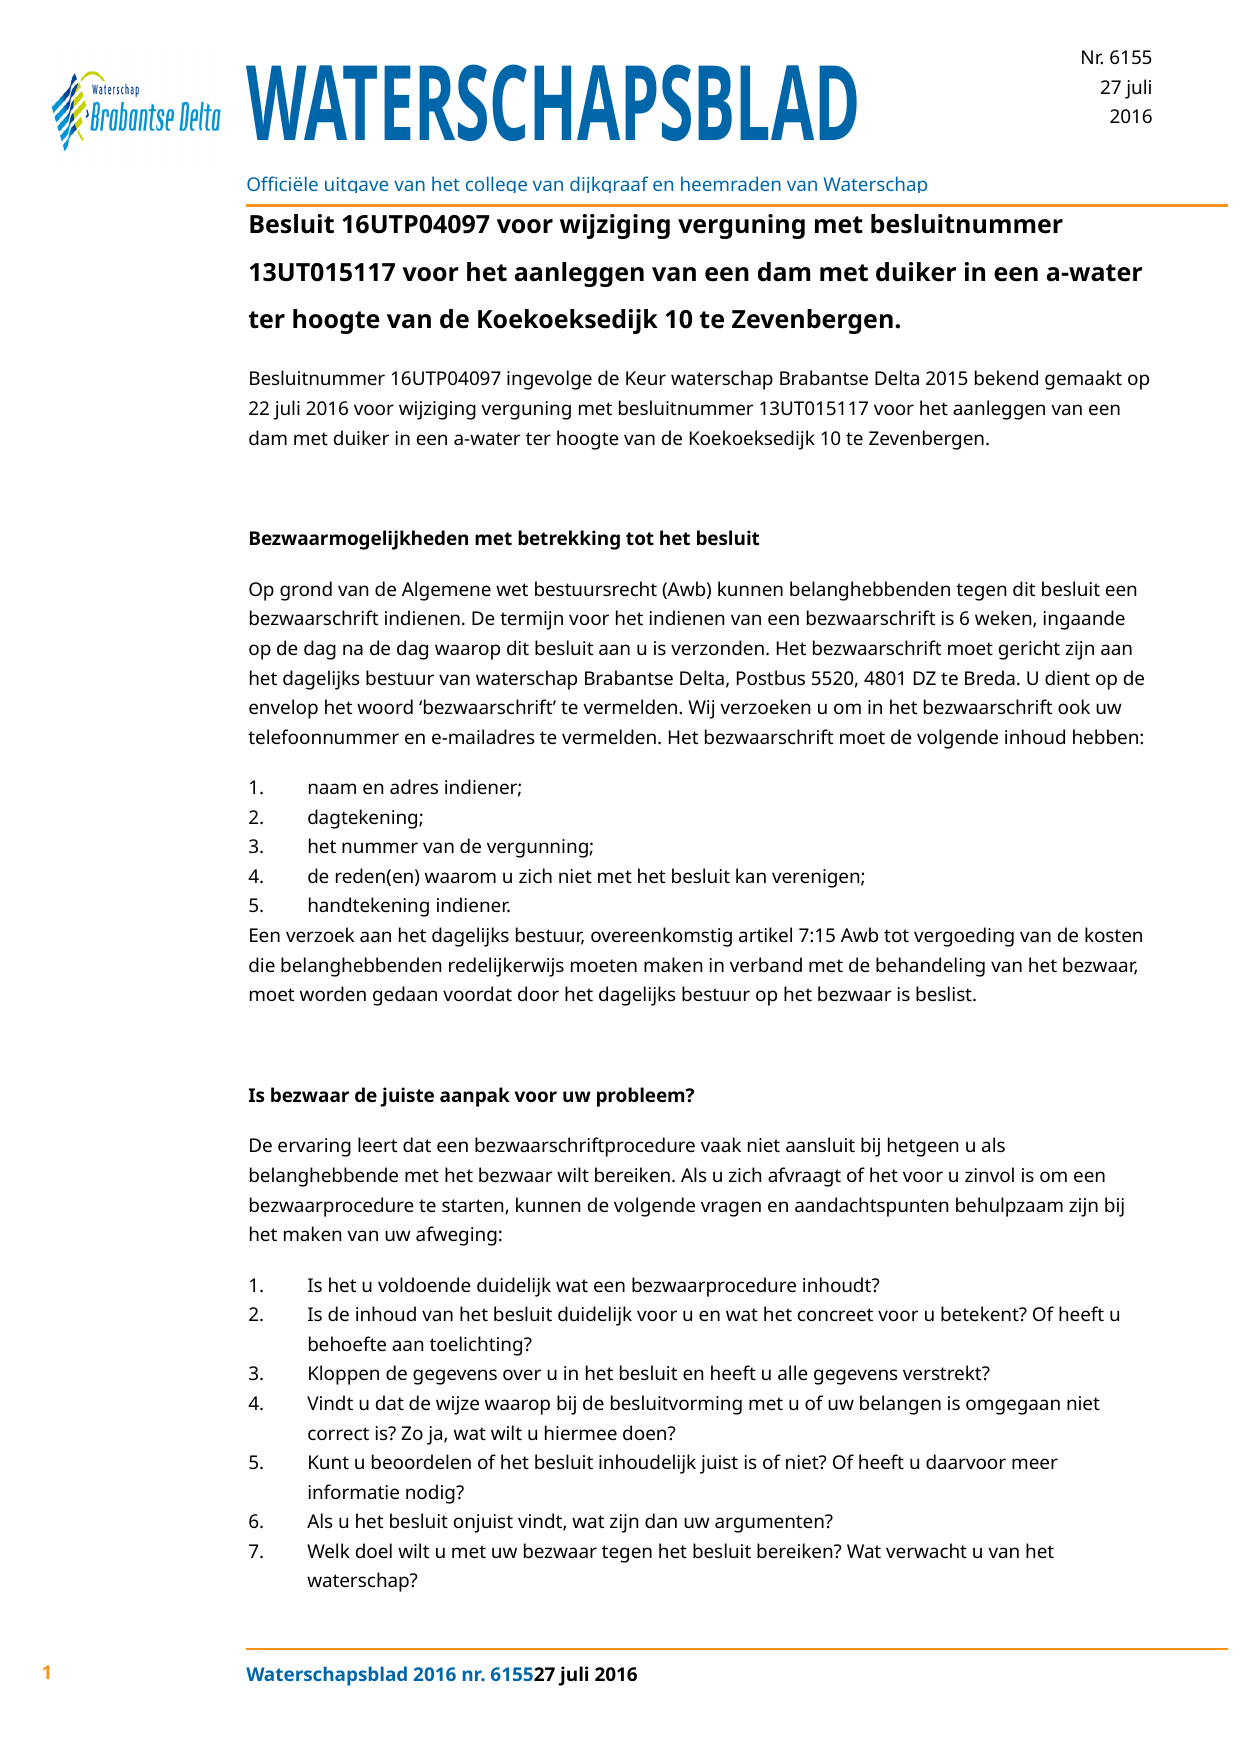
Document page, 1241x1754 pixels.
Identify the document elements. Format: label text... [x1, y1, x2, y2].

list Welk doel wilt u met uw bezwaar tegen het besluit bereiken? Wat verwacht u van het waterschap? [248, 1538, 1152, 1593]
text Bezwaarmogelijkheden met betrekking tot het besluit [248, 526, 1152, 551]
list Is de inhoud van het besluit duidelijk voor u en wat het concreet voor u betekent? Of heeft u behoefte aan toelichting? [248, 1301, 1152, 1357]
text Op grond van de Algemene wet bestuursrecht (Awb) kunnen belanghebbenden tegen dit besluit een bezwaarschrift indienen. De termijn voor het indienen van een bezwaarschrift is 6 weken, ingaande op de dag na de dag waarop dit besluit aan u is verzonden. Het bezwaarschrift moet gericht zijn aan het dagelijks bestuur van waterschap Brabantse Delta, Postbus 5520, 4801 DZ te Breda. U dient op de envelop het woord ‘bezwaarschrift’ te vermelden. Wij verzoeken u om in het bezwaarschrift ook uw telefoonnummer en e‑mailadres te vermelden. Het bezwaarschrift moet de volgende inhoud hebben: [248, 576, 1152, 749]
list Als u het besluit onjuist vindt, wat zijn dan uw argumenten? [248, 1508, 1152, 1534]
list handtekening indiener. [248, 893, 1152, 918]
list naam en adres indiener; [248, 774, 1152, 800]
text Een verzoek aan het dagelijks bestuur, overeenkomstig artikel 7:15 Awb tot vergoeding van de kosten die belanghebbenden redelijkerwijs moeten maken in verband met de behandeling van het bezwaar, moet worden gedaan voordat door het dagelijks bestuur op het bezwaar is beslist. [248, 922, 1152, 1007]
list de reden(en) waarom u zich niet met het besluit kan verenigen; [248, 863, 1152, 889]
list Vindt u dat de wijze waarop bij de besluitvorming met u of uw belangen is omgegaan niet correct is? Zo ja, wat wilt u hiermee doen? [248, 1390, 1152, 1445]
text Besluitnummer 16UTP04097 ingevolge de Keur waterschap Brabantse Delta 2015 bekend gemaakt op 22 juli 2016 voor wijziging verguning met besluitnummer 13UT015117 voor het aanleggen van een dam met duiker in een a-water ter hoogte van de Koekoeksedijk 10 te Zevenbergen. [248, 366, 1152, 450]
list het nummer van de vergunning; [248, 833, 1152, 859]
list Kunt u beoordelen of het besluit inhoudelijk juist is of niet? Of heeft u daarvoor meer informatie nodig? [248, 1449, 1152, 1504]
list Kloppen de gegevens over u in het besluit en heeft u alle gegevens verstrekt? [248, 1361, 1152, 1386]
text Besluit 16UTP04097 voor wijziging verguning met besluitnummer 13UT015117 voor het aanleggen van een dam met duiker in een a-water ter hoogte van de Koekoeksedijk 10 te Zevenbergen. [248, 207, 1152, 336]
list dagtekening; [248, 804, 1152, 829]
text Is bezwaar de juiste aanpak voor uw probleem? [248, 1082, 1152, 1108]
picture [41, 47, 231, 172]
list Is het u voldoende duidelijk wat een bezwaarprocedure inhoudt? [248, 1272, 1152, 1297]
text De ervaring leert dat een bezwaarschriftprocedure vaak niet aansluit bij hetgeen u als belanghebbende met het bezwaar wilt bereiken. Als u zich afvraagt of het voor u zinvol is om een bezwaarprocedure te starten, kunnen de volgende vragen en aandachtspunten behulpzaam zijn bij het maken van uw afweging: [248, 1133, 1152, 1247]
